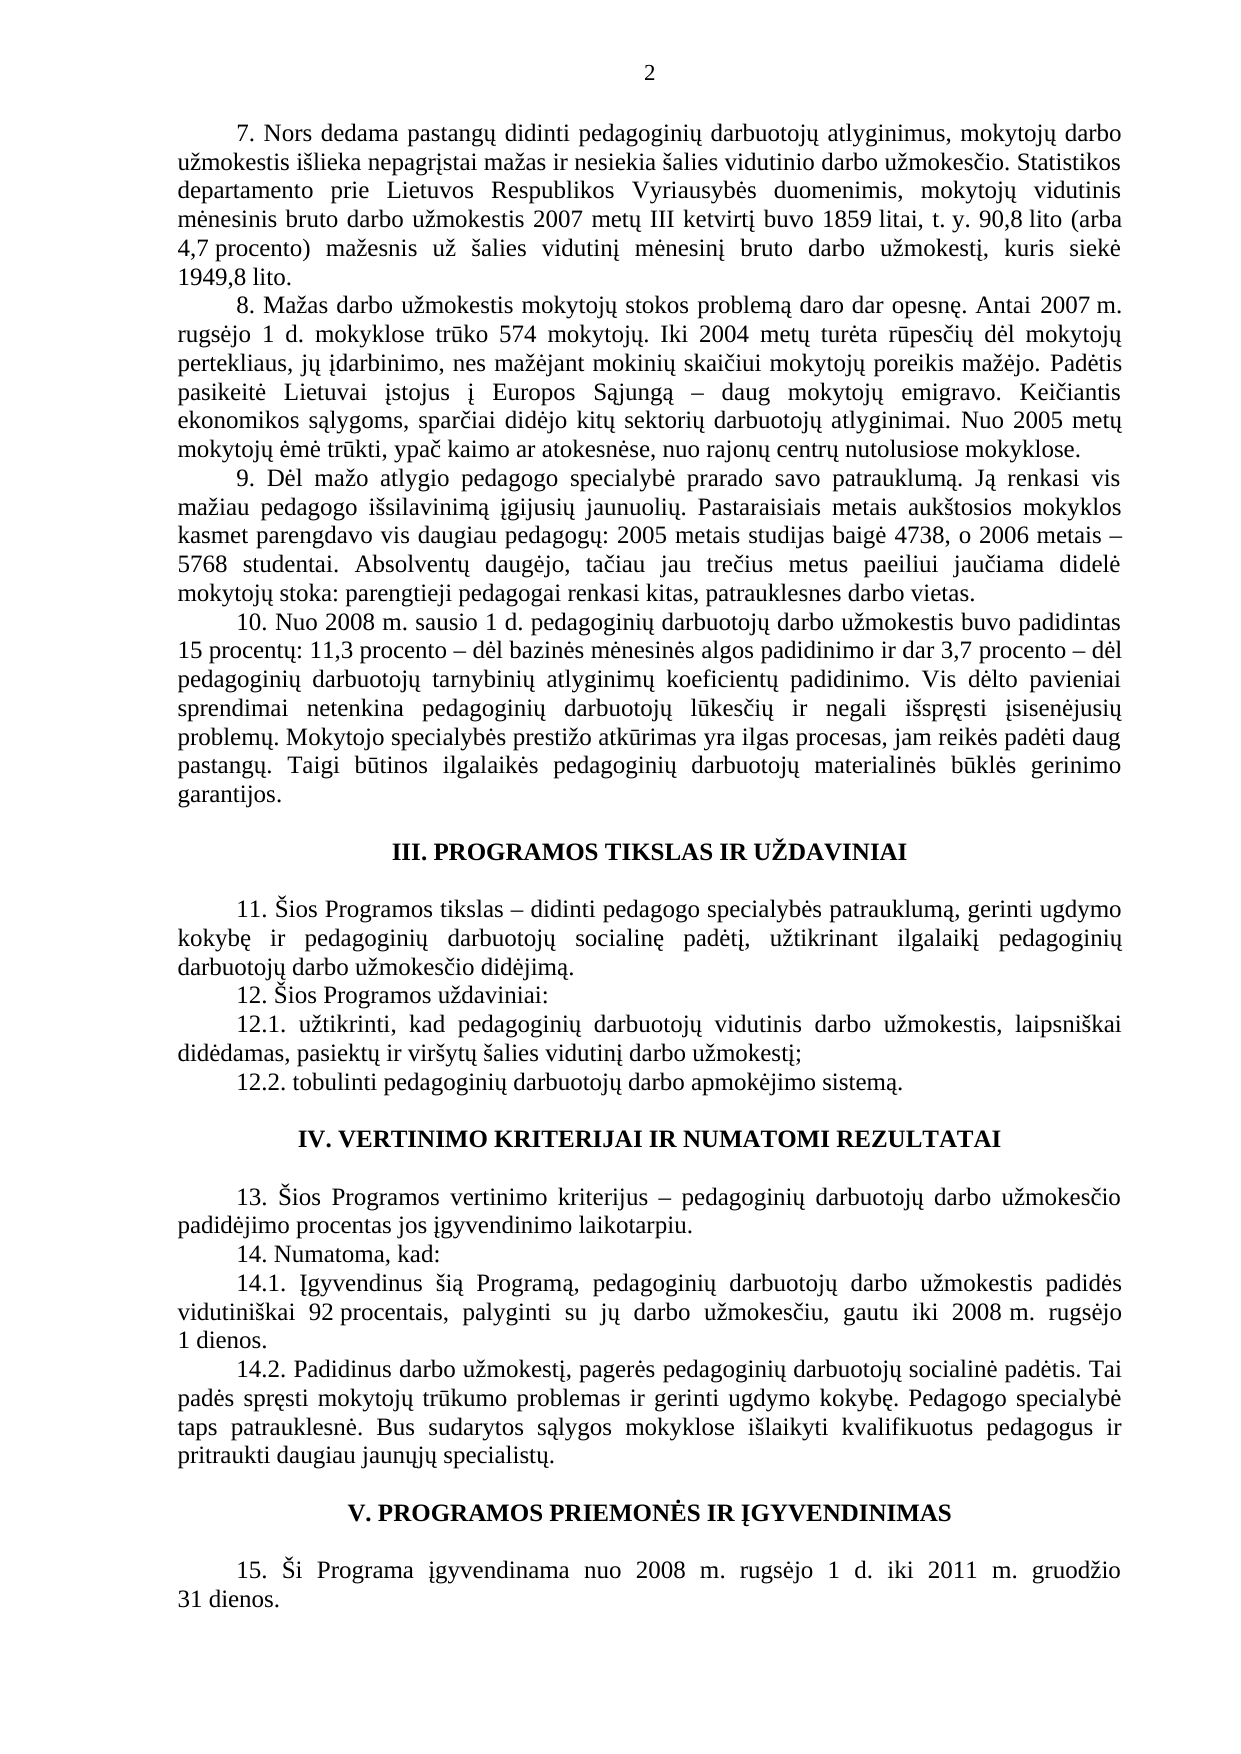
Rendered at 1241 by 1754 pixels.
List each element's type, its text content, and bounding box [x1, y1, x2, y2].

text 9. Dėl mažo atlygio pedagogo specialybė prarado savo patrauklumą. Ją renkasi vis mažiau pedagogo išsilavinimą įgijusių jaunuolių. Pastaraisiais metais aukštosios mokyklos kasmet parengdavo vis daugiau pedagogų: 2005 metais studijas baigė 4738, o 2006 metais – 5768 studentai. Absolventų daugėjo, tačiau jau trečius metus paeiliui jaučiama didelė mokytojų stoka: parengtieji pedagogai renkasi kitas, patrauklesnes darbo vietas. [177, 463, 1122, 607]
text 10. Nuo 2008 m. sausio 1 d. pedagoginių darbuotojų darbo užmokestis buvo padidintas 15 procentų: 11,3 procento – dėl bazinės mėnesinės algos padidinimo ir dar 3,7 procento – dėl pedagoginių darbuotojų tarnybinių atlyginimų koeficientų padidinimo. Vis dėlto pavieniai sprendimai netenkina pedagoginių darbuotojų lūkesčių ir negali išspręsti įsisenėjusių problemų. Mokytojo specialybės prestižo atkūrimas yra ilgas procesas, jam reikės padėti daug pastangų. Taigi būtinos ilgalaikės pedagoginių darbuotojų materialinės būklės gerinimo garantijos. [177, 607, 1122, 808]
text 15. Ši Programa įgyvendinama nuo 2008 m. rugsėjo 1 d. iki 2011 m. gruodžio 31 dienos. [177, 1556, 1122, 1613]
text 12. Šios Programos uždaviniai: [177, 981, 1122, 1009]
text 12.1. užtikrinti, kad pedagoginių darbuotojų vidutinis darbo užmokestis, laipsniškai didėdamas, pasiektų ir viršytų šalies vidutinį darbo užmokestį; [177, 1009, 1122, 1067]
text IV. VERTINIMO KRITERIJAI IR NUMATOMI REZULTATAI [177, 1124, 1122, 1153]
text 13. Šios Programos vertinimo kriterijus – pedagoginių darbuotojų darbo užmokesčio padidėjimo procentas jos įgyvendinimo laikotarpiu. [177, 1182, 1122, 1239]
text 11. Šios Programos tikslas – didinti pedagogo specialybės patrauklumą, gerinti ugdymo kokybę ir pedagoginių darbuotojų socialinę padėtį, užtikrinant ilgalaikį pedagoginių darbuotojų darbo užmokesčio didėjimą. [177, 894, 1122, 981]
text 14.1. Įgyvendinus šią Programą, pedagoginių darbuotojų darbo užmokestis padidės vidutiniškai 92 procentais, palyginti su jų darbo užmokesčiu, gautu iki 2008 m. rugsėjo 1 dienos. [177, 1268, 1122, 1354]
text 14. Numatoma, kad: [177, 1239, 1122, 1268]
text 7. Nors dedama pastangų didinti pedagoginių darbuotojų atlyginimus, mokytojų darbo užmokestis išlieka nepagrįstai mažas ir nesiekia šalies vidutinio darbo užmokesčio. Statistikos departamento prie Lietuvos Respublikos Vyriausybės duomenimis, mokytojų vidutinis mėnesinis bruto darbo užmokestis 2007 metų III ketvirtį buvo 1859 litai, t. y. 90,8 lito (arba 4,7 procento) mažesnis už šalies vidutinį mėnesinį bruto darbo užmokestį, kuris siekė 1949,8 lito. [177, 118, 1122, 291]
text 8. Mažas darbo užmokestis mokytojų stokos problemą daro dar opesnę. Antai 2007 m. rugsėjo 1 d. mokyklose trūko 574 mokytojų. Iki 2004 metų turėta rūpesčių dėl mokytojų pertekliaus, jų įdarbinimo, nes mažėjant mokinių skaičiui mokytojų poreikis mažėjo. Padėtis pasikeitė Lietuvai įstojus į Europos Sąjungą – daug mokytojų emigravo. Keičiantis ekonomikos sąlygoms, sparčiai didėjo kitų sektorių darbuotojų atlyginimai. Nuo 2005 metų mokytojų ėmė trūkti, ypač kaimo ar atokesnėse, nuo rajonų centrų nutolusiose mokyklose. [177, 291, 1122, 463]
text V. PROGRAMOS PRIEMONĖS IR ĮGYVENDINIMAS [177, 1498, 1122, 1527]
text III. PROGRAMOS TIKSLAS IR UŽDAVINIAI [177, 837, 1122, 866]
text 14.2. Padidinus darbo užmokestį, pagerės pedagoginių darbuotojų socialinė padėtis. Tai padės spręsti mokytojų trūkumo problemas ir gerinti ugdymo kokybę. Pedagogo specialybė taps patrauklesnė. Bus sudarytos sąlygos mokyklose išlaikyti kvalifikuotus pedagogus ir pritraukti daugiau jaunųjų specialistų. [177, 1354, 1122, 1469]
text 12.2. tobulinti pedagoginių darbuotojų darbo apmokėjimo sistemą. [177, 1067, 1122, 1096]
